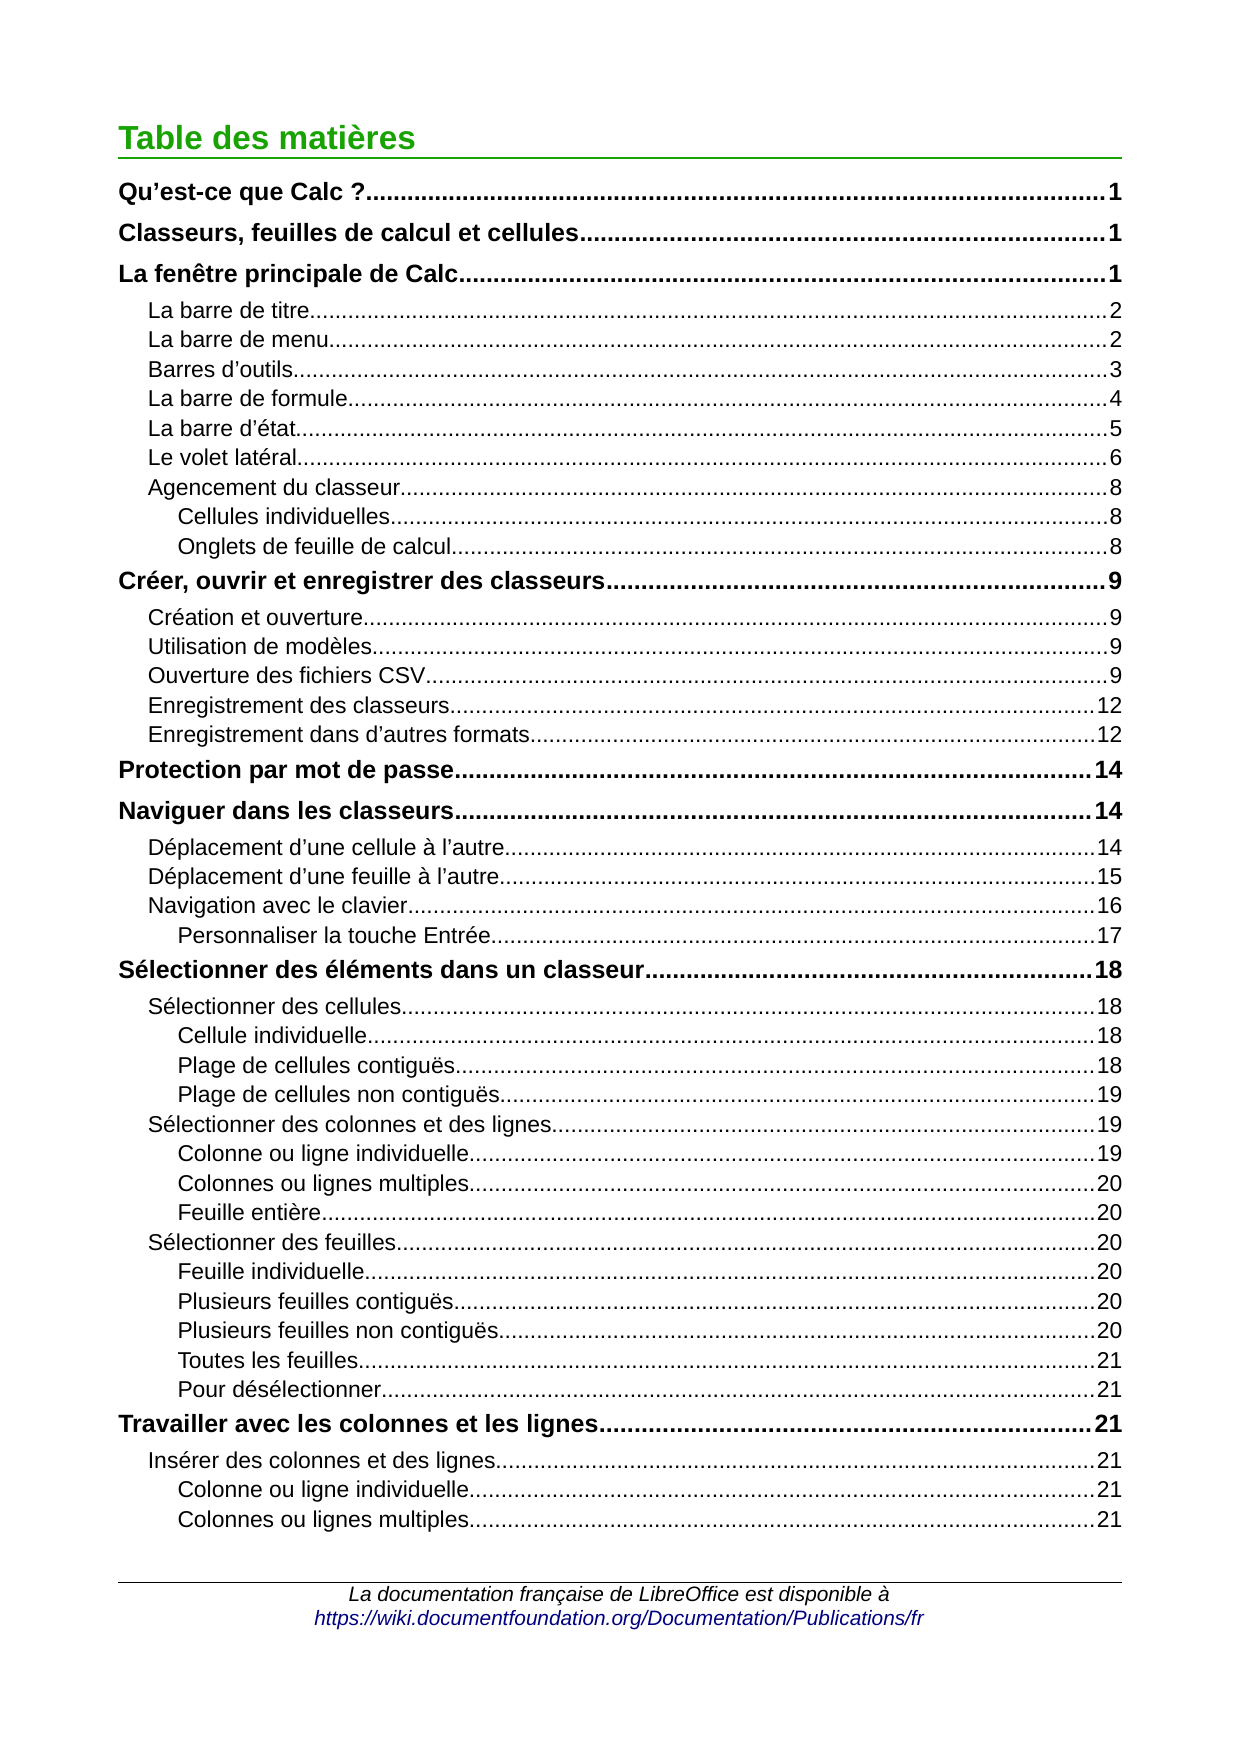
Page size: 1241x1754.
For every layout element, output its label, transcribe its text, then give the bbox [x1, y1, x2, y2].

text Plusieurs feuilles non contiguës 20 [177, 1315, 1122, 1344]
text La barre de titre 2 [148, 295, 1122, 324]
text Colonnes ou lignes multiples 21 [177, 1504, 1122, 1533]
text Sélectionner des feuilles 20 [148, 1227, 1122, 1256]
text Personnaliser la touche Entrée 17 [177, 920, 1122, 949]
text Déplacement d’une cellule à l’autre 14 [148, 831, 1122, 861]
text Sélectionner des cellules 18 [148, 991, 1122, 1020]
text Pour désélectionner 21 [177, 1374, 1122, 1403]
text Sélectionner des colonnes et des lignes 19 [148, 1109, 1122, 1138]
text Déplacement d’une feuille à l’autre 15 [148, 861, 1122, 890]
text Cellule individuelle 18 [177, 1020, 1122, 1050]
text La fenêtre principale de Calc 1 [118, 259, 1122, 289]
text Utilisation de modèles 9 [148, 631, 1122, 660]
text Enregistrement dans d’autres formats 12 [148, 719, 1122, 749]
text Enregistrement des classeurs 12 [148, 690, 1122, 719]
text Protection par mot de passe 14 [118, 755, 1122, 784]
text Création et ouverture 9 [148, 601, 1122, 631]
text Classeurs, feuilles de calcul et cellules 1 [118, 218, 1122, 247]
text Ouverture des fichiers CSV 9 [148, 660, 1122, 690]
text Toutes les feuilles 21 [177, 1344, 1122, 1374]
text Feuille entière 20 [177, 1197, 1122, 1227]
text Colonne ou ligne individuelle 21 [177, 1474, 1122, 1504]
text Le volet latéral 6 [148, 442, 1122, 472]
text Colonnes ou lignes multiples 20 [177, 1168, 1122, 1197]
text Feuille individuelle 20 [177, 1256, 1122, 1286]
text Insérer des colonnes et des lignes 21 [148, 1445, 1122, 1474]
text Barres d’outils 3 [148, 354, 1122, 383]
text Qu’est-ce que Calc ? 1 [118, 177, 1122, 206]
text Colonne ou ligne individuelle 19 [177, 1138, 1122, 1168]
text La barre de menu 2 [148, 324, 1122, 354]
text La barre de formule 4 [148, 383, 1122, 413]
text Travailler avec les colonnes et les lignes 21 [118, 1409, 1122, 1439]
text Sélectionner des éléments dans un classeur 18 [118, 955, 1122, 985]
text Agencement du classeur 8 [148, 472, 1122, 501]
text Plusieurs feuilles contiguës 20 [177, 1286, 1122, 1315]
text Plage de cellules non contiguës 19 [177, 1079, 1122, 1109]
text Cellules individuelles 8 [177, 501, 1122, 531]
subtitle Table des matières [118, 118, 1122, 157]
text Onglets de feuille de calcul 8 [177, 531, 1122, 560]
text Créer, ouvrir et enregistrer des classeurs 9 [118, 566, 1122, 595]
text Naviguer dans les classeurs 14 [118, 796, 1122, 826]
text Navigation avec le clavier 16 [148, 890, 1122, 920]
text La barre d’état 5 [148, 413, 1122, 442]
text Plage de cellules contiguës 18 [177, 1050, 1122, 1079]
